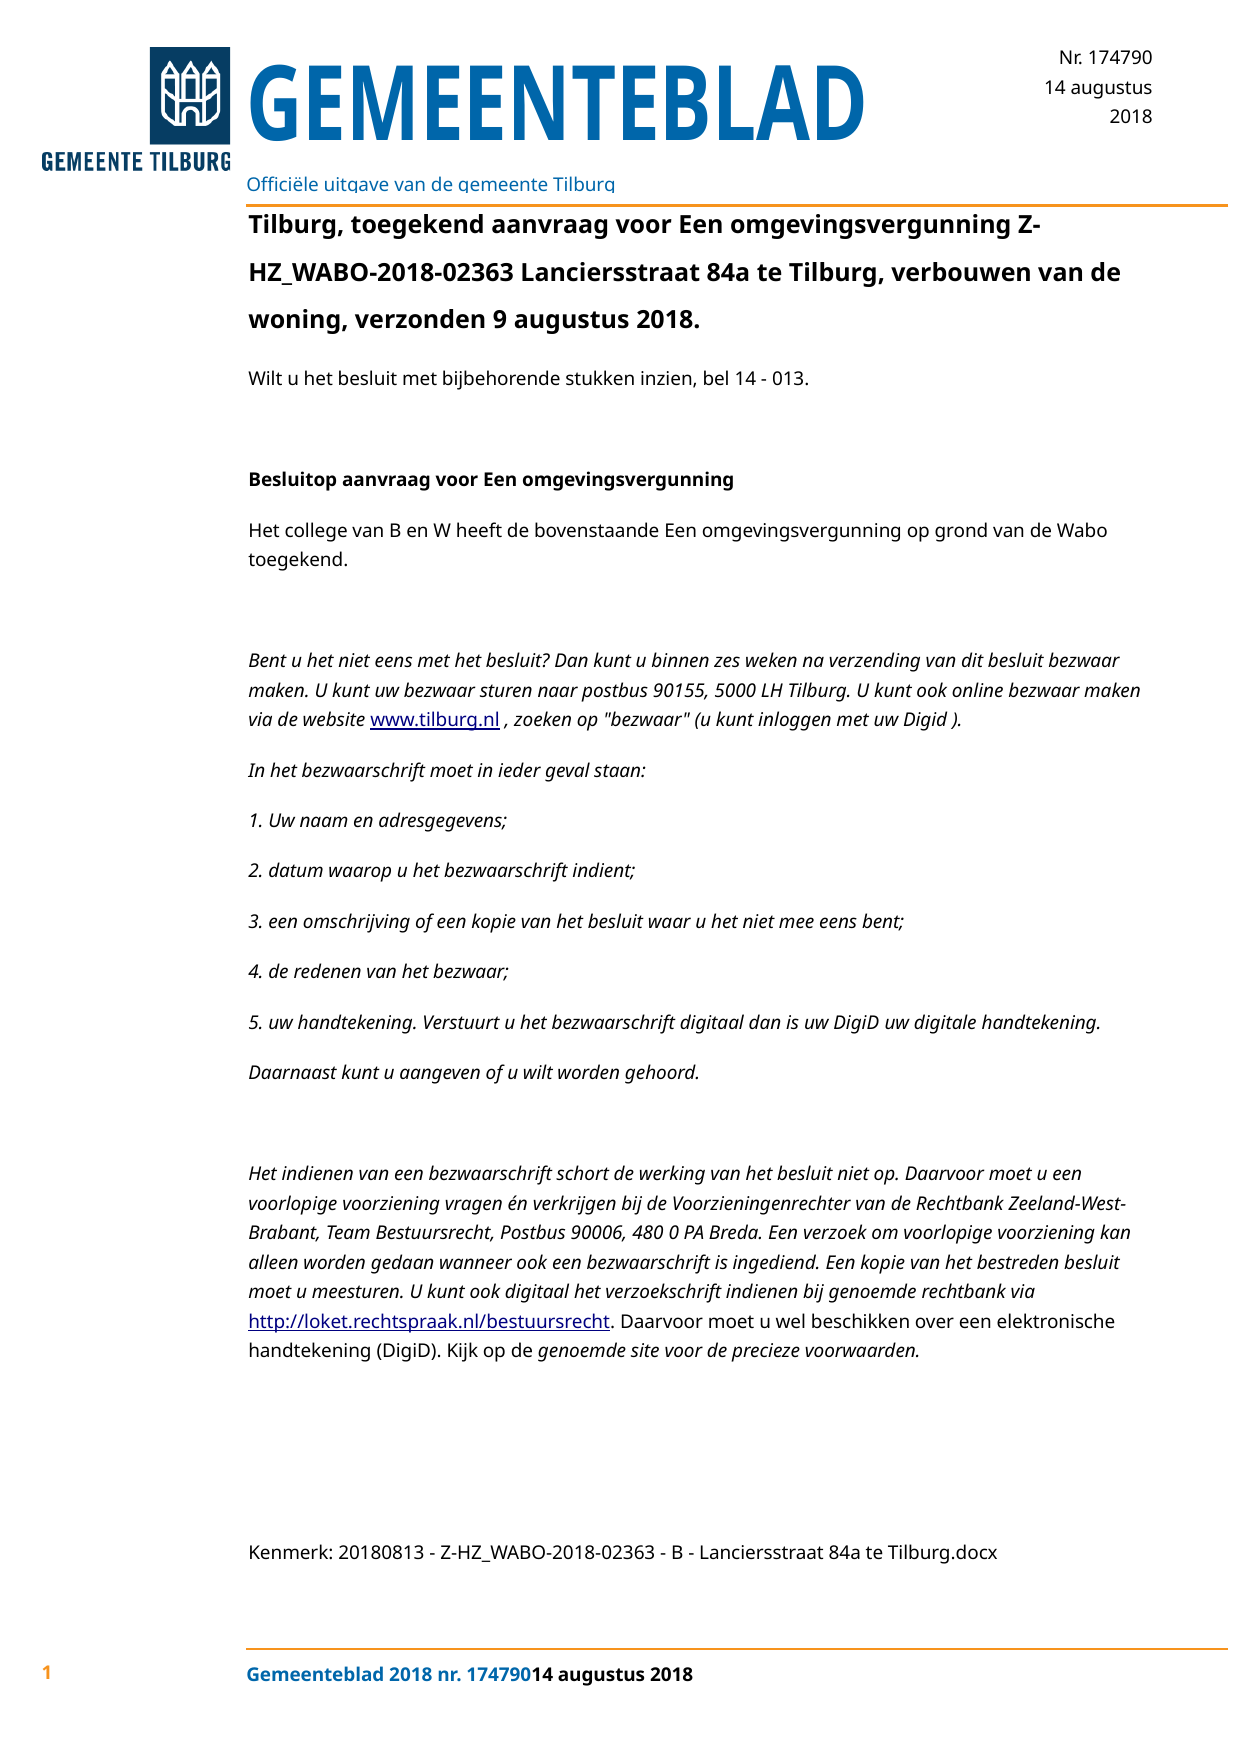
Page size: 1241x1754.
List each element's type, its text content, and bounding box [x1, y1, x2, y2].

text Het indienen van een bezwaarschrift schort de werking van het besluit niet op. Daarvoor moet u een voorlopige voorziening vragen én verkrijgen bij de Voorzieningenrechter van de Rechtbank Zeeland-West-Brabant, Team Bestuursrecht, Postbus 90006, 480 0 PA Breda. Een verzoek om voorlopige voorziening kan alleen worden gedaan wanneer ook een bezwaarschrift is ingediend. Een kopie van het bestreden besluit moet u meesturen. U kunt ook digitaal het verzoekschrift indienen bij genoemde rechtbank via http://loket.rechtspraak.nl/bestuursrecht. Daarvoor moet u wel beschikken over een elektronische handtekening (DigiD). Kijk op de genoemde site voor de precieze voorwaarden. [248, 1160, 1152, 1363]
text Tilburg, toegekend aanvraag voor Een omgevingsvergunning Z-HZ_WABO-2018-02363 Lanciersstraat 84a te Tilburg, verbouwen van de woning, verzonden 9 augustus 2018. [248, 207, 1152, 336]
text 3. een omschrijving of een kopie van het besluit waar u het niet mee eens bent; [248, 908, 1152, 934]
text 2. datum waarop u het bezwaarschrift indient; [248, 858, 1152, 883]
text Wilt u het besluit met bijbehorende stukken inzien, bel 14 - 013. [248, 366, 1152, 391]
text Het college van B en W heeft de bovenstaande Een omgevingsvergunning op grond van de Wabo toegekend. [248, 517, 1152, 572]
text Bent u het niet eens met het besluit? Dan kunt u binnen zes weken na verzending van dit besluit bezwaar maken. U kunt uw bezwaar sturen naar postbus 90155, 5000 LH Tilburg. U kunt ook online bezwaar maken via de website www.tilburg.nl , zoeken op "bezwaar" (u kunt inloggen met uw Digid ). [248, 647, 1152, 732]
text Kenmerk: 20180813 - Z-HZ_WABO-2018-02363 - B - Lanciersstraat 84a te Tilburg.docx [248, 1539, 1152, 1565]
text 5. uw handtekening. Verstuurt u het bezwaarschrift digitaal dan is uw DigiD uw digitale handtekening. [248, 1009, 1152, 1034]
text 1. Uw naam en adresgegevens; [248, 807, 1152, 833]
text 4. de redenen van het bezwaar; [248, 958, 1152, 984]
text Daarnaast kunt u aangeven of u wilt worden gehoord. [248, 1059, 1152, 1085]
text In het bezwaarschrift moet in ieder geval staan: [248, 757, 1152, 782]
picture [41, 47, 231, 172]
text Besluitop aanvraag voor Een omgevingsvergunning [248, 466, 1152, 492]
